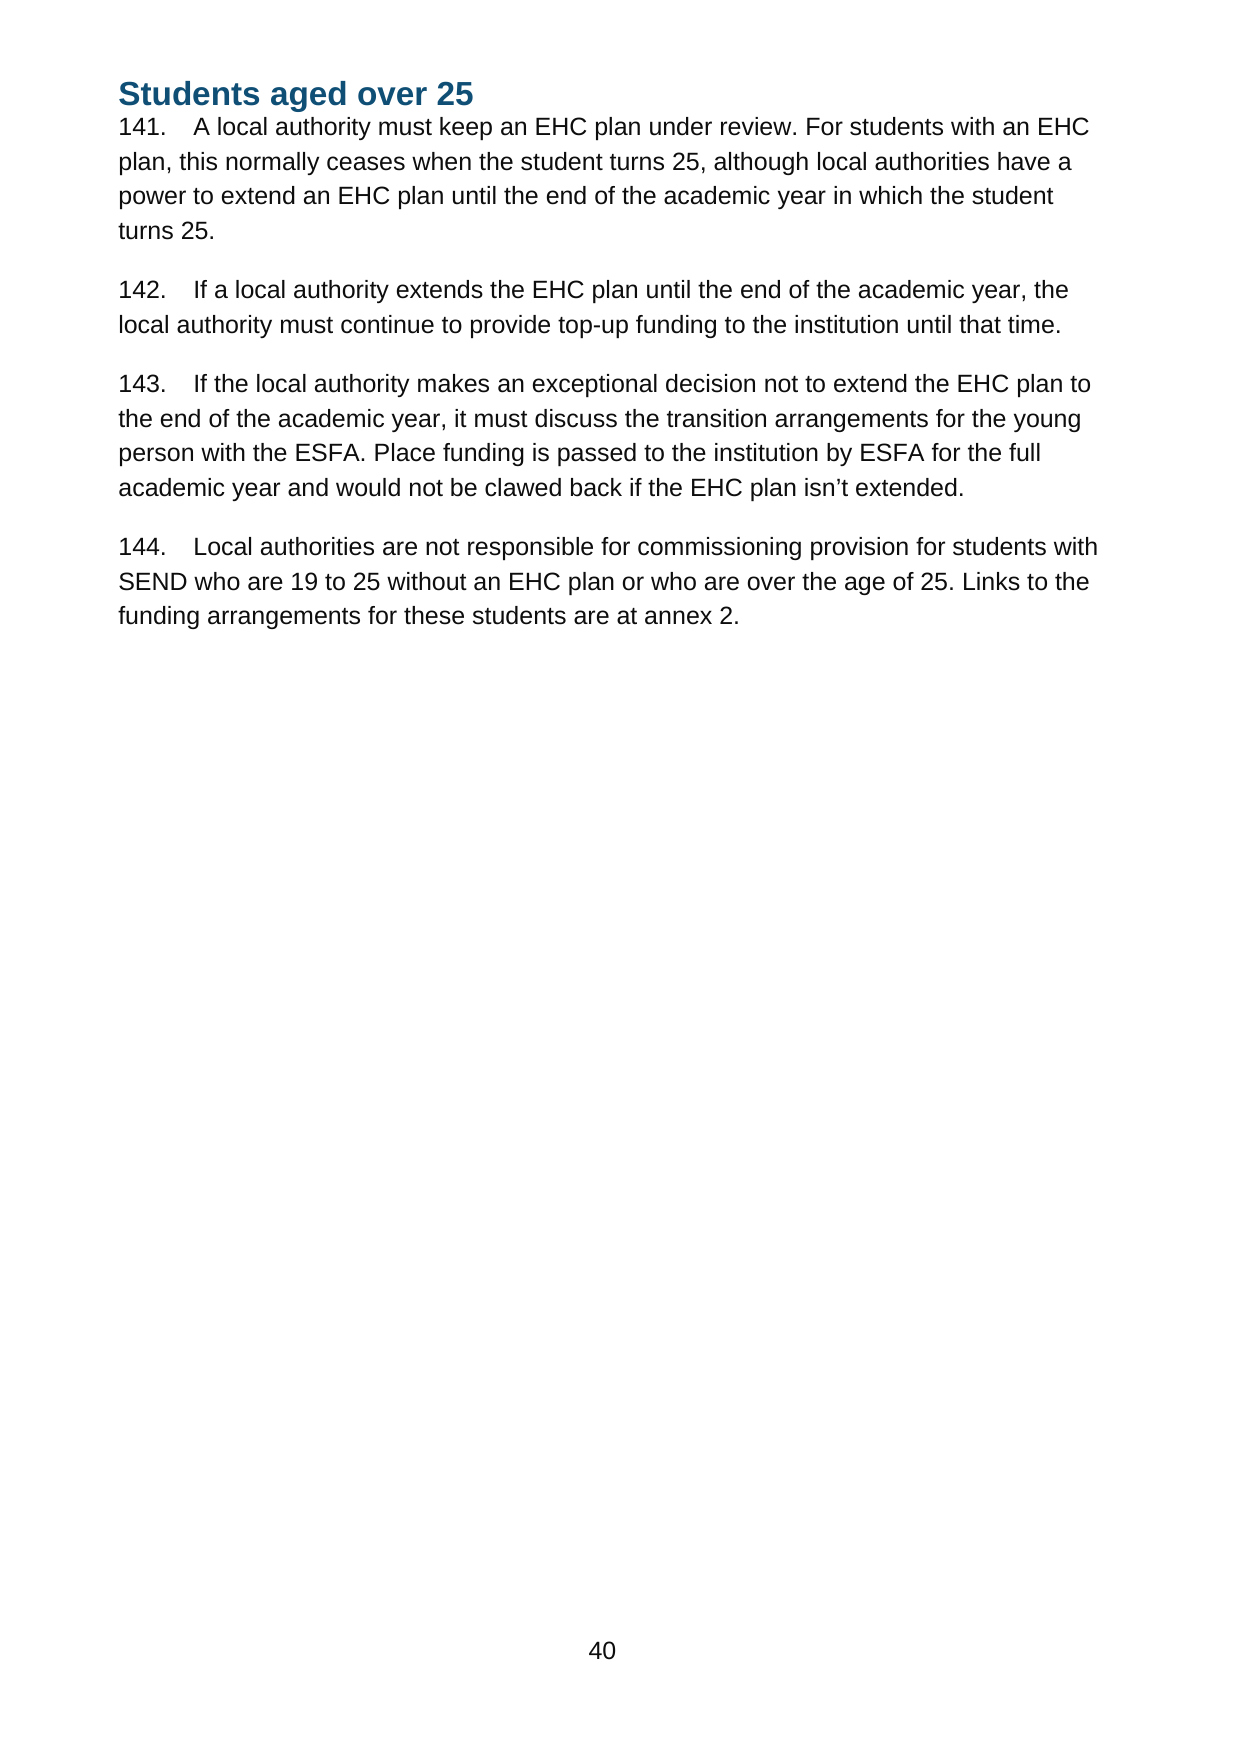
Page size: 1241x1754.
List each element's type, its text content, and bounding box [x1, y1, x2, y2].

list If a local authority extends the EHC plan until the end of the academic year, the local authority must continue to provide top-up funding to the institution until that time. [118, 275, 1107, 338]
list Local authorities are not responsible for commissioning provision for students with SEND who are 19 to 25 without an EHC plan or who are over the age of 25. Links to the funding arrangements for these students are at annex 2. [118, 532, 1107, 630]
subtitle Students aged over 25 [118, 74, 1107, 112]
list If the local authority makes an exceptional decision not to extend the EHC plan to the end of the academic year, it must discuss the transition arrangements for the young person with the ESFA. Place funding is passed to the institution by ESFA for the full academic year and would not be clawed back if the EHC plan isn’t extended. [118, 369, 1107, 501]
list A local authority must keep an EHC plan under review. For students with an EHC plan, this normally ceases when the student turns 25, although local authorities have a power to extend an EHC plan until the end of the academic year in which the student turns 25. [118, 112, 1107, 244]
